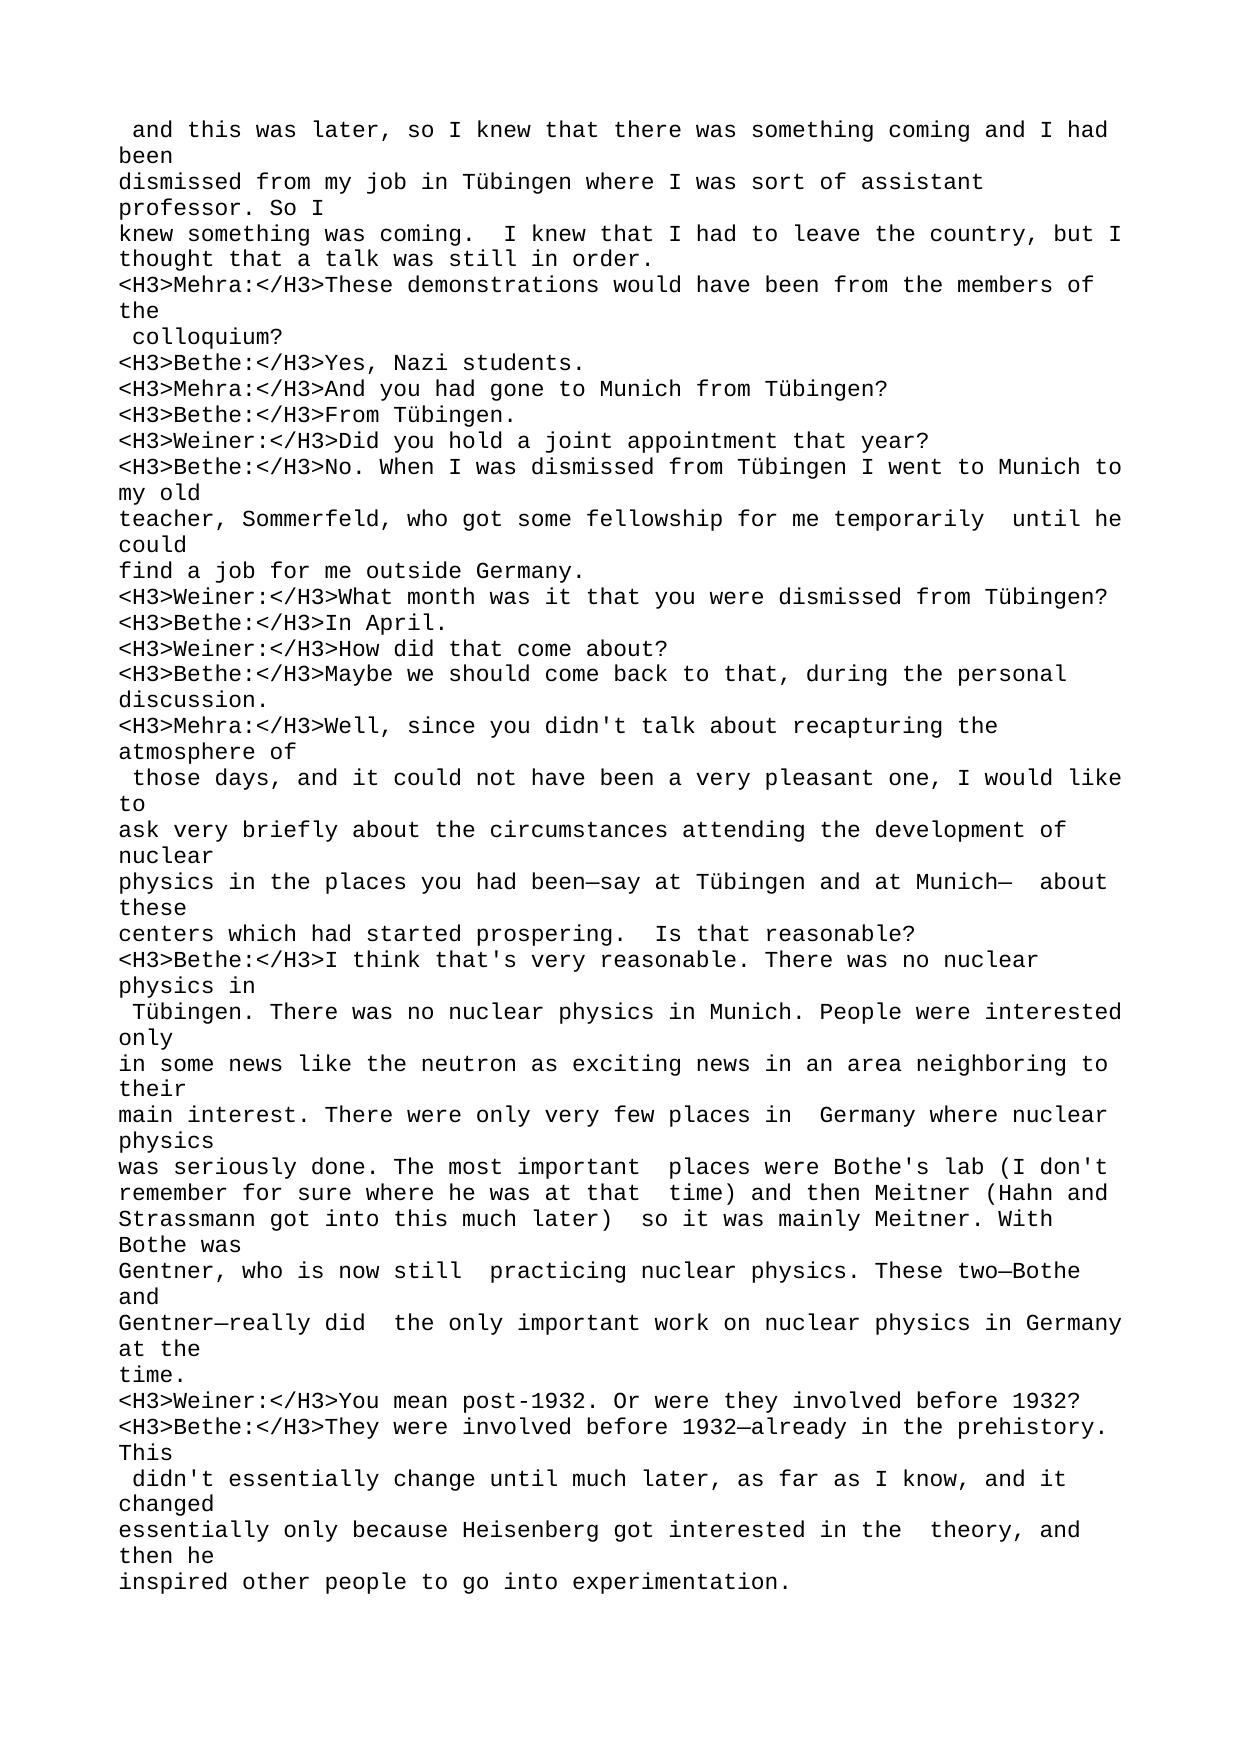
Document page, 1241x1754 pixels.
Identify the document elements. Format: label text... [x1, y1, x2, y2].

text <H3>Weiner:</H3>You mean post-1932. Or were they involved before 1932? [118, 1389, 1122, 1415]
text main interest. There were only very few places in Germany where nuclear physics [118, 1104, 1122, 1156]
text inspired other people to go into experimentation. [118, 1571, 1122, 1597]
text essentially only because Heisenberg got interested in the theory, and then he [118, 1519, 1122, 1571]
text <H3>Bethe:</H3>From Tübingen. [118, 403, 1122, 429]
text thought that a talk was still in order. [118, 248, 1122, 274]
text discussion. [118, 689, 1122, 715]
text <H3>Weiner:</H3>How did that come about? [118, 637, 1122, 663]
text physics in the places you had been—say at Tübingen and at Munich— about these [118, 870, 1122, 922]
text <H3>Weiner:</H3>Did you hold a joint appointment that year? [118, 429, 1122, 455]
text Gentner—really did the only important work on nuclear physics in Germany at the [118, 1311, 1122, 1363]
text <H3>Mehra:</H3>And you had gone to Munich from Tübingen? [118, 377, 1122, 403]
text teacher, Sommerfeld, who got some fellowship for me temporarily until he could [118, 507, 1122, 559]
text and this was later, so I knew that there was something coming and I had been [118, 118, 1122, 170]
text dismissed from my job in Tübingen where I was sort of assistant professor. So I [118, 170, 1122, 222]
text <H3>Bethe:</H3>In April. [118, 611, 1122, 637]
text <H3>Bethe:</H3>I think that's very reasonable. There was no nuclear physics in [118, 948, 1122, 1000]
text time. [118, 1363, 1122, 1389]
text knew something was coming. I knew that I had to leave the country, but I [118, 222, 1122, 248]
text <H3>Mehra:</H3>These demonstrations would have been from the members of the [118, 274, 1122, 326]
text Gentner, who is now still practicing nuclear physics. These two—Bothe and [118, 1259, 1122, 1311]
text <H3>Bethe:</H3>They were involved before 1932—already in the prehistory. This [118, 1415, 1122, 1467]
text Tübingen. There was no nuclear physics in Munich. People were interested only [118, 1000, 1122, 1052]
text find a job for me outside Germany. [118, 559, 1122, 585]
text those days, and it could not have been a very pleasant one, I would like to [118, 767, 1122, 818]
text remember for sure where he was at that time) and then Meitner (Hahn and [118, 1182, 1122, 1207]
text ask very briefly about the circumstances attending the development of nuclear [118, 818, 1122, 870]
text <H3>Mehra:</H3>Well, since you didn't talk about recapturing the atmosphere of [118, 715, 1122, 767]
text was seriously done. The most important places were Bothe's lab (I don't [118, 1156, 1122, 1182]
text <H3>Bethe:</H3>Yes, Nazi students. [118, 352, 1122, 377]
text Strassmann got into this much later) so it was mainly Meitner. With Bothe was [118, 1207, 1122, 1259]
text <H3>Bethe:</H3>Maybe we should come back to that, during the personal [118, 663, 1122, 689]
text colloquium? [118, 326, 1122, 352]
text in some news like the neutron as exciting news in an area neighboring to their [118, 1052, 1122, 1104]
text centers which had started prospering. Is that reasonable? [118, 922, 1122, 948]
text <H3>Bethe:</H3>No. When I was dismissed from Tübingen I went to Munich to my old [118, 455, 1122, 507]
text <H3>Weiner:</H3>What month was it that you were dismissed from Tübingen? [118, 585, 1122, 611]
text didn't essentially change until much later, as far as I know, and it changed [118, 1467, 1122, 1519]
